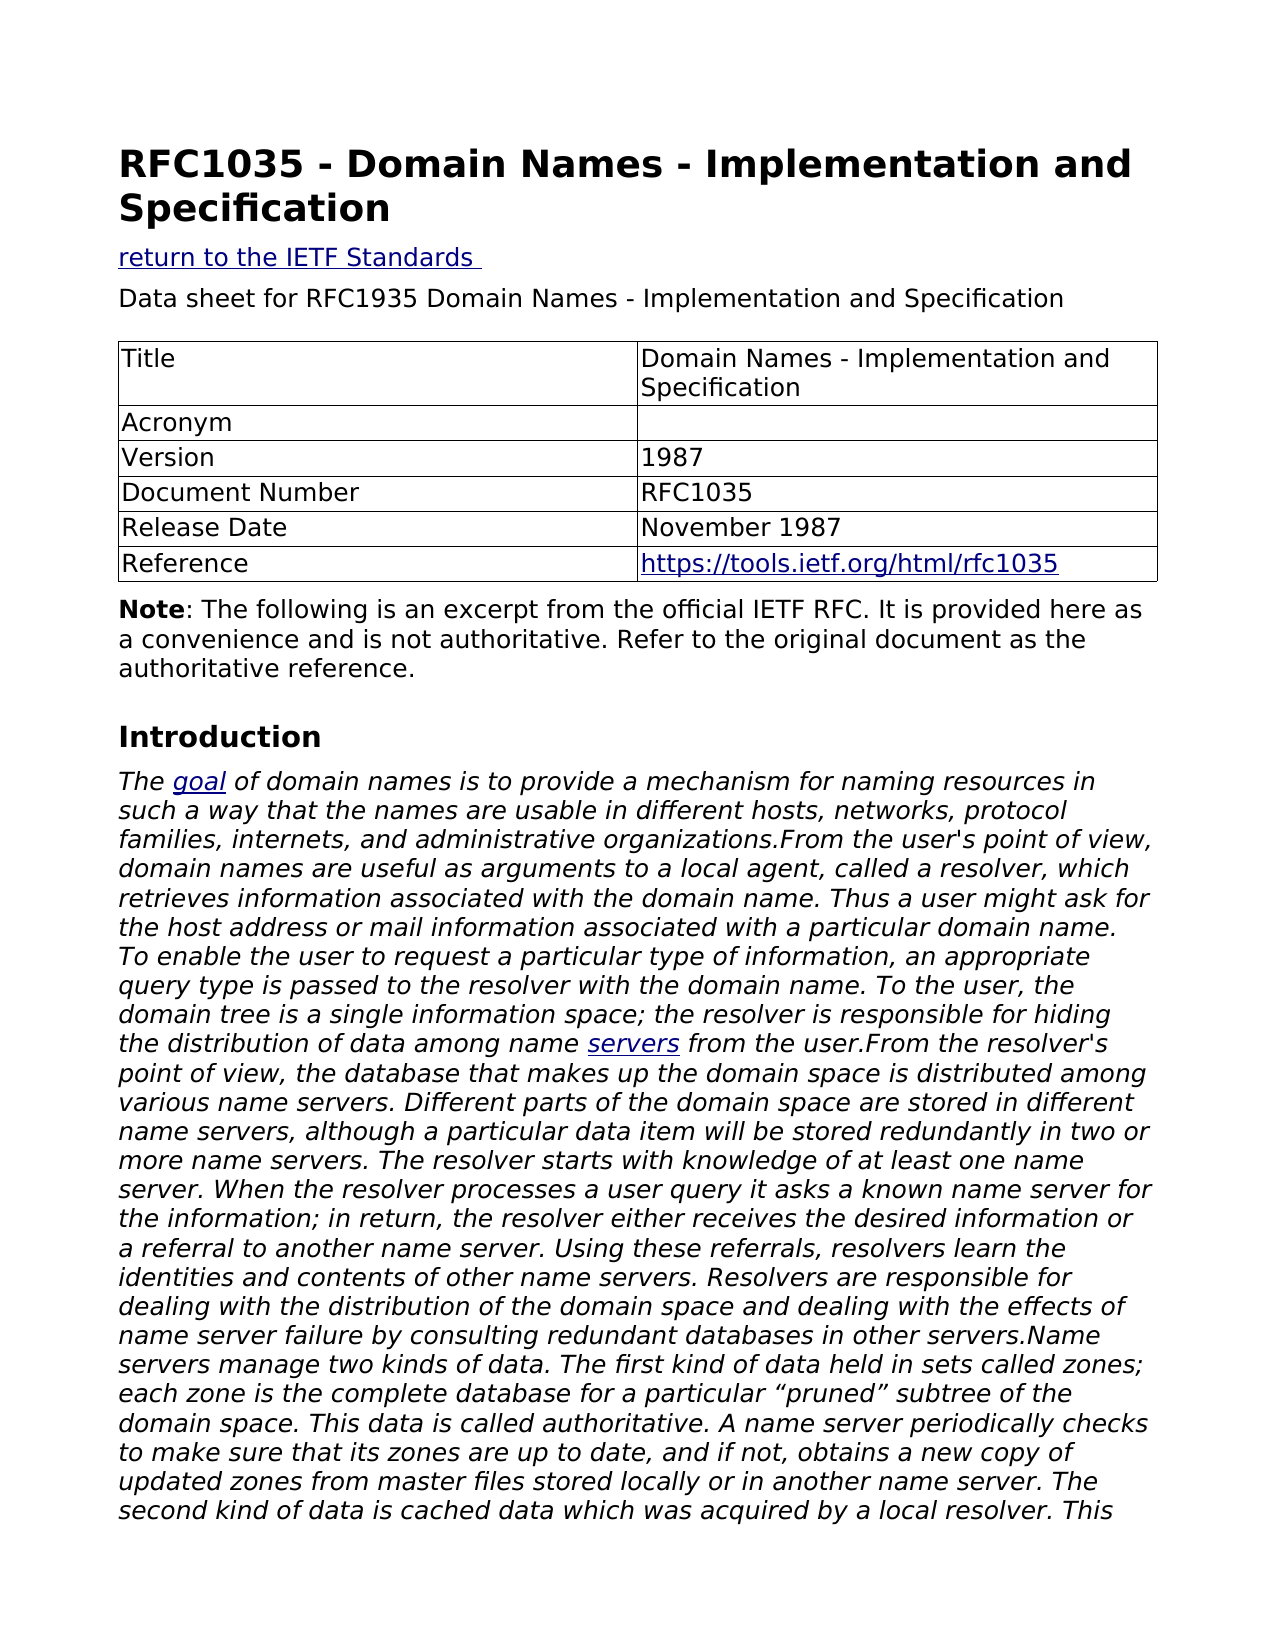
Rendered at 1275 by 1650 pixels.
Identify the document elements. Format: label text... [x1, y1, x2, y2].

table_cell Version [119, 441, 637, 476]
table_cell https://tools.ietf.org/html/rfc1035 [638, 547, 1157, 581]
table_cell RFC1035 [638, 477, 1157, 511]
table_cell Document Number [119, 477, 637, 511]
table_cell Acronym [119, 406, 637, 440]
text return to the IETF Standards [118, 243, 1157, 272]
subtitle RFC1035 - Domain Names - Implementation and Specification [118, 143, 1157, 230]
text Note: The following is an excerpt from the official IETF RFC. It is provided here as a convenience and is not authoritative. Refer to the original document as the authoritative reference. [118, 596, 1157, 683]
text Data sheet for RFC1935 Domain Names - Implementation and Specification [118, 284, 1157, 314]
table_cell November 1987 [638, 512, 1157, 546]
table_cell [638, 406, 1157, 440]
table_cell 1987 [638, 441, 1157, 476]
table_header Domain Names - Implementation and Specification [638, 342, 1157, 405]
table_header Title [119, 342, 637, 405]
subtitle Introduction [118, 721, 1157, 755]
text The goal of domain names is to provide a mechanism for naming resources in such a way that the names are usable in different hosts, networks, protocol families, internets, and administrative organizations.From the user's point of view, domain names are useful as arguments to a local agent, called a resolver, which retrieves information associated with the domain name. Thus a user might ask for the host address or mail information associated with a particular domain name. To enable the user to request a particular type of information, an appropriate query type is passed to the resolver with the domain name. To the user, the domain tree is a single information space; the resolver is responsible for hiding the distribution of data among name servers from the user.From the resolver's point of view, the database that makes up the domain space is distributed among various name servers. Different parts of the domain space are stored in different name servers, although a particular data item will be stored redundantly in two or more name servers. The resolver starts with knowledge of at least one name server. When the resolver processes a user query it asks a known name server for the information; in return, the resolver either receives the desired information or a referral to another name server. Using these referrals, resolvers learn the identities and contents of other name servers. Resolvers are responsible for dealing with the distribution of the domain space and dealing with the effects of name server failure by consulting redundant databases in other servers.Name servers manage two kinds of data. The first kind of data held in sets called zones; each zone is the complete database for a particular “pruned” subtree of the domain space. This data is called authoritative. A name server periodically checks to make sure that its zones are up to date, and if not, obtains a new copy of updated zones from master files stored locally or in another name server. The second kind of data is cached data which was acquired by a local resolver. This [118, 767, 1157, 1526]
table_cell Reference [119, 547, 637, 581]
table_cell Release Date [119, 512, 637, 546]
